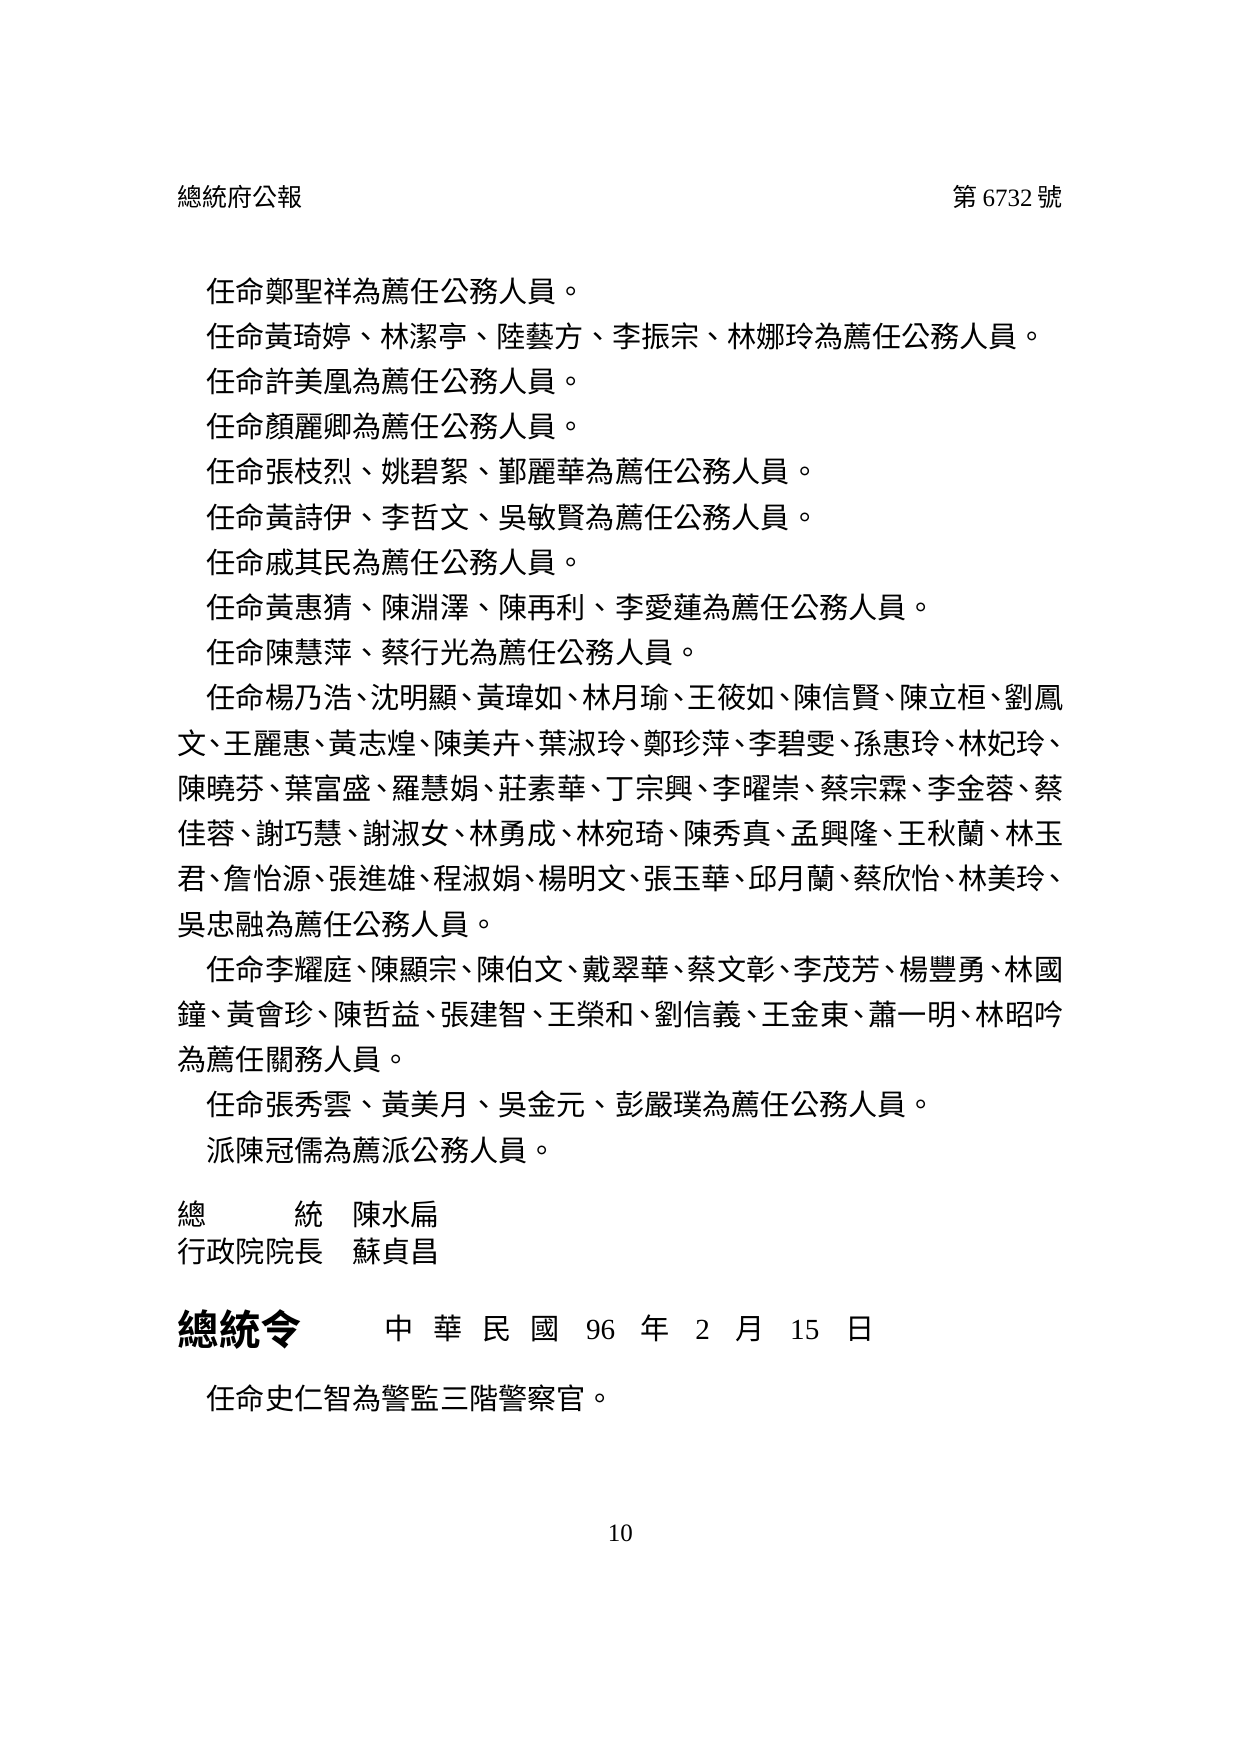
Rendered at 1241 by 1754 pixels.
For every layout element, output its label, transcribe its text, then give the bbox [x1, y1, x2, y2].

text 任命史仁智為警監三階警察官。 [177, 1371, 1063, 1419]
text 總 統 陳水扁 [177, 1195, 1063, 1232]
text 任命陳慧萍、蔡行光為薦任公務人員。 [177, 627, 1063, 673]
text 任命鄭聖祥為薦任公務人員。 [177, 266, 1063, 311]
text 任命張秀雲、黃美月、吳金元、彭嚴璞為薦任公務人員。 [177, 1079, 1063, 1125]
text 任命黃惠猜、陳淵澤、陳再利、李愛蓮為薦任公務人員。 [177, 582, 1063, 627]
table_header 總統令 [174, 1283, 381, 1371]
text 任命黃琦婷、林潔亭、陸藝方、李振宗、林娜玲為薦任公務人員。 [177, 311, 1063, 356]
text 任命黃詩伊、李哲文、吳敏賢為薦任公務人員。 [177, 492, 1063, 537]
text 任命李耀庭、陳顯宗、陳伯文、戴翠華、蔡文彰、李茂芳、楊豐勇、林國鐘、黃會珍、陳哲益、張建智、王榮和、劉信義、王金東、蕭一明、林昭吟為薦任關務人員。 [177, 944, 1063, 1079]
text 任命戚其民為薦任公務人員。 [177, 537, 1063, 582]
text 任命許美凰為薦任公務人員。 [177, 356, 1063, 401]
text 行政院院長 蘇貞昌 [177, 1232, 1063, 1270]
text 派陳冠儒為薦派公務人員。 [177, 1125, 1063, 1170]
text 任命楊乃浩、沈明顯、黃瑋如、林月瑜、王筱如、陳信賢、陳立桓、劉鳳文、王麗惠、黃志煌、陳美卉、葉淑玲、鄭珍萍、李碧雯、孫惠玲、林妃玲、陳曉芬、葉富盛、羅慧娟、莊素華、丁宗興、李曜崇、蔡宗霖、李金蓉、蔡佳蓉、謝巧慧、謝淑女、林勇成、林宛琦、陳秀真、孟興隆、王秋蘭、林玉君、詹怡源、張進雄、程淑娟、楊明文、張玉華、邱月蘭、蔡欣怡、林美玲、吳忠融為薦任公務人員。 [177, 673, 1063, 944]
table_header 中華民國96年2月15日 [381, 1283, 877, 1371]
text 任命張枝烈、姚碧絮、鄞麗華為薦任公務人員。 [177, 447, 1063, 492]
text 任命顏麗卿為薦任公務人員。 [177, 401, 1063, 447]
